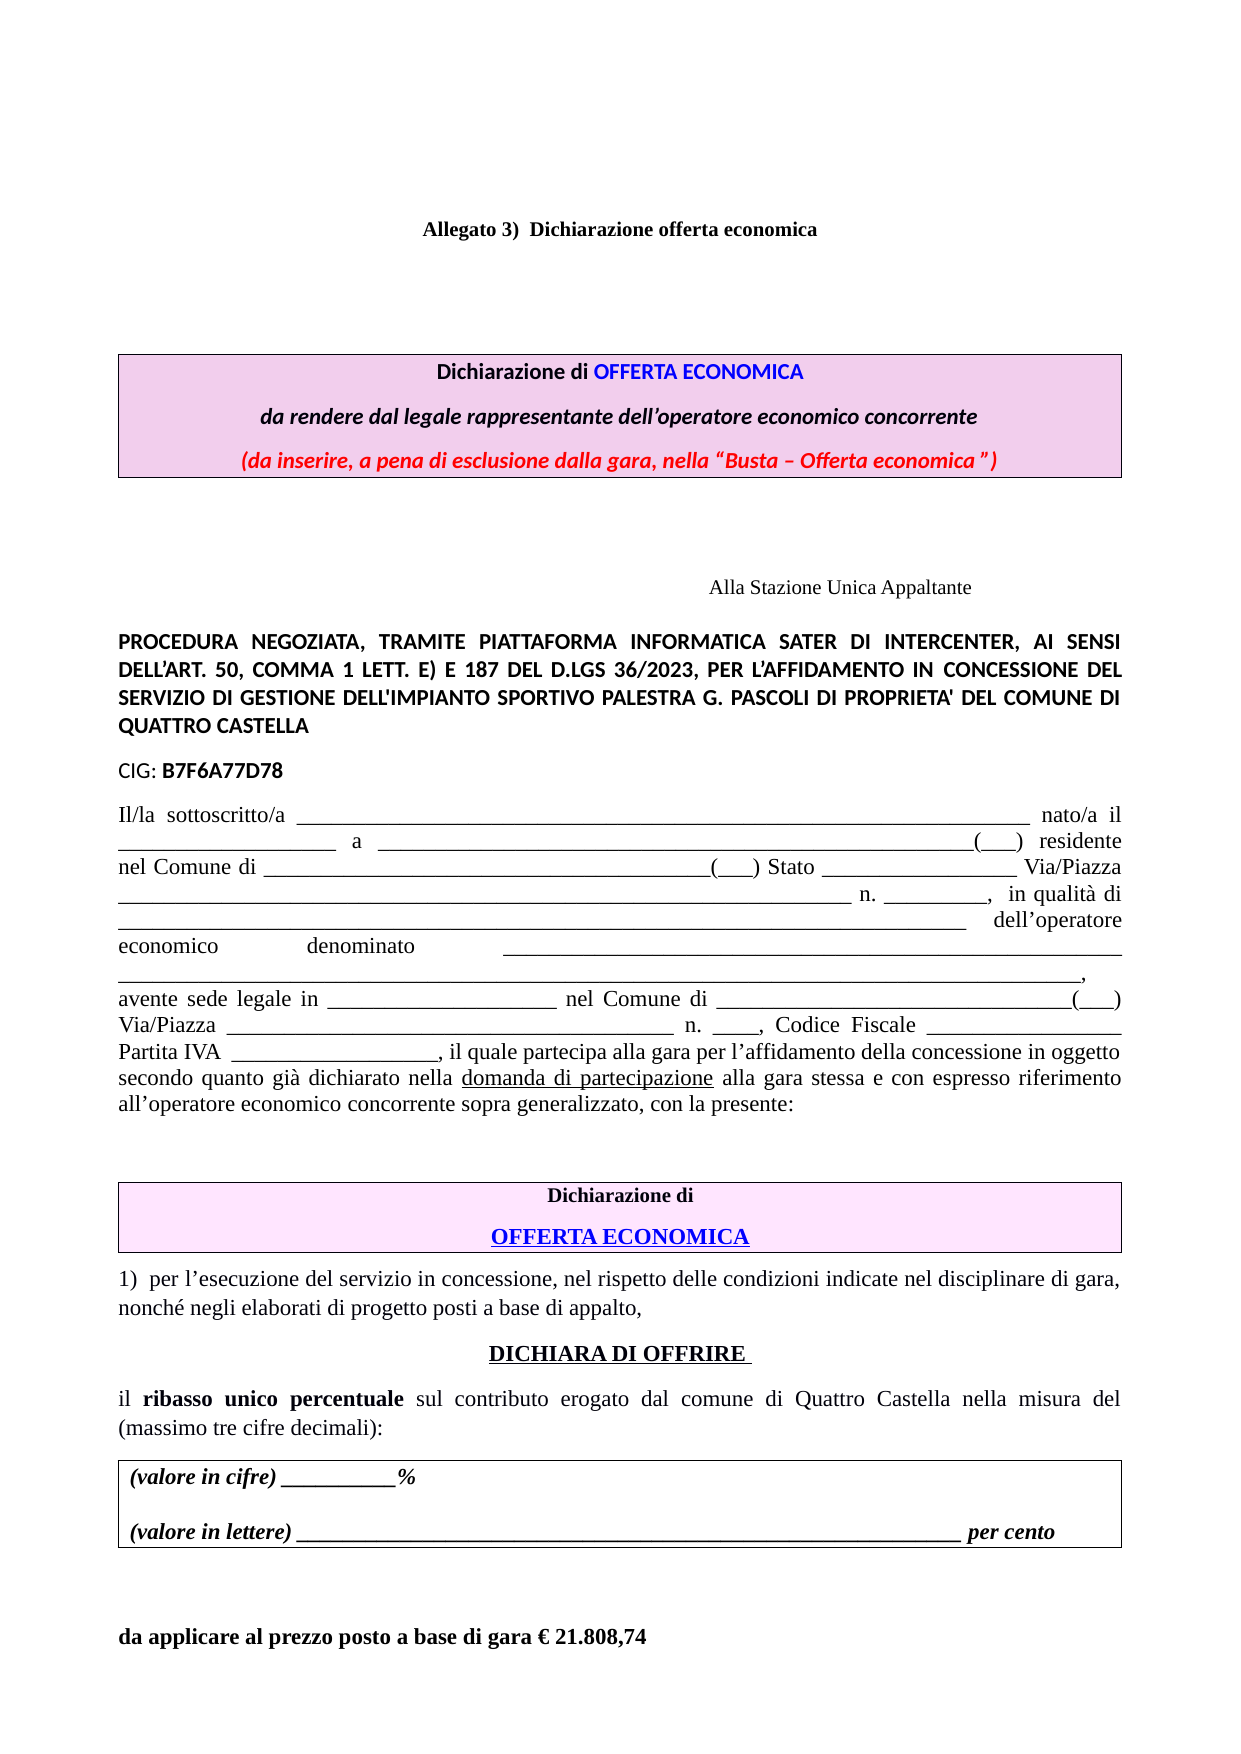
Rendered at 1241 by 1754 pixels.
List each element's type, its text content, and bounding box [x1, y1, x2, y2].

text (da inserire, a pena di esclusione dalla gara, nella “Busta – Offerta economica ”) [119, 443, 1121, 477]
text da applicare al prezzo posto a base di gara € 21.808,74 [118, 1623, 1122, 1649]
text da rendere dal legale rappresentante dell’operatore economico concorrente [119, 399, 1121, 430]
text Dichiarazione di OFFERTA ECONOMICA [119, 355, 1121, 385]
text Il/la sottoscritto/a ________________________________________________________________ nato/a il ___________________ a ____________________________________________________(___) residente nel Comune di _______________________________________(___) Stato _________________ Via/Piazza ________________________________________________________________ n. _________, in qualità di __________________________________________________________________________ dell’operatore economico denominato ______________________________________________________ ____________________________________________________________________________________, avente sede legale in ____________________ nel Comune di _______________________________(___) Via/Piazza _______________________________________ n. ____, Codice Fiscale _________________ Partita IVA __________________, il quale partecipa alla gara per l’affidamento della concessione in oggetto secondo quanto già dichiarato nella domanda di partecipazione alla gara stessa e con espresso riferimento all’operatore economico concorrente sopra generalizzato, con la presente: [118, 801, 1122, 1117]
text CIG: B7F6A77D78 [118, 756, 1122, 784]
text Alla Stazione Unica Appaltante [709, 575, 1122, 599]
text Dichiarazione di [119, 1183, 1121, 1207]
text DICHIARA DI OFFRIRE [118, 1340, 1122, 1366]
text OFFERTA ECONOMICA [119, 1222, 1121, 1252]
text 1) per l’esecuzione del servizio in concessione, nel rispetto delle condizioni indicate nel disciplinare di gara, nonché negli elaborati di progetto posti a base di appalto, [118, 1265, 1122, 1321]
text PROCEDURA NEGOZIATA, TRAMITE PIATTAFORMA INFORMATICA SATER DI INTERCENTER, AI SENSI DELL’ART. 50, COMMA 1 LETT. E) E 187 DEL D.LGS 36/2023, PER L’AFFIDAMENTO IN CONCESSIONE DEL SERVIZIO DI GESTIONE DELL'IMPIANTO SPORTIVO PALESTRA G. PASCOLI DI PROPRIETA' DEL COMUNE DI QUATTRO CASTELLA [118, 627, 1122, 739]
text il ribasso unico percentuale sul contributo erogato dal comune di Quattro Castella nella misura del (massimo tre cifre decimali): [118, 1385, 1122, 1441]
table_header (valore in cifre) __________% (valore in lettere) __________________________________________________________ per cento [119, 1461, 1121, 1547]
